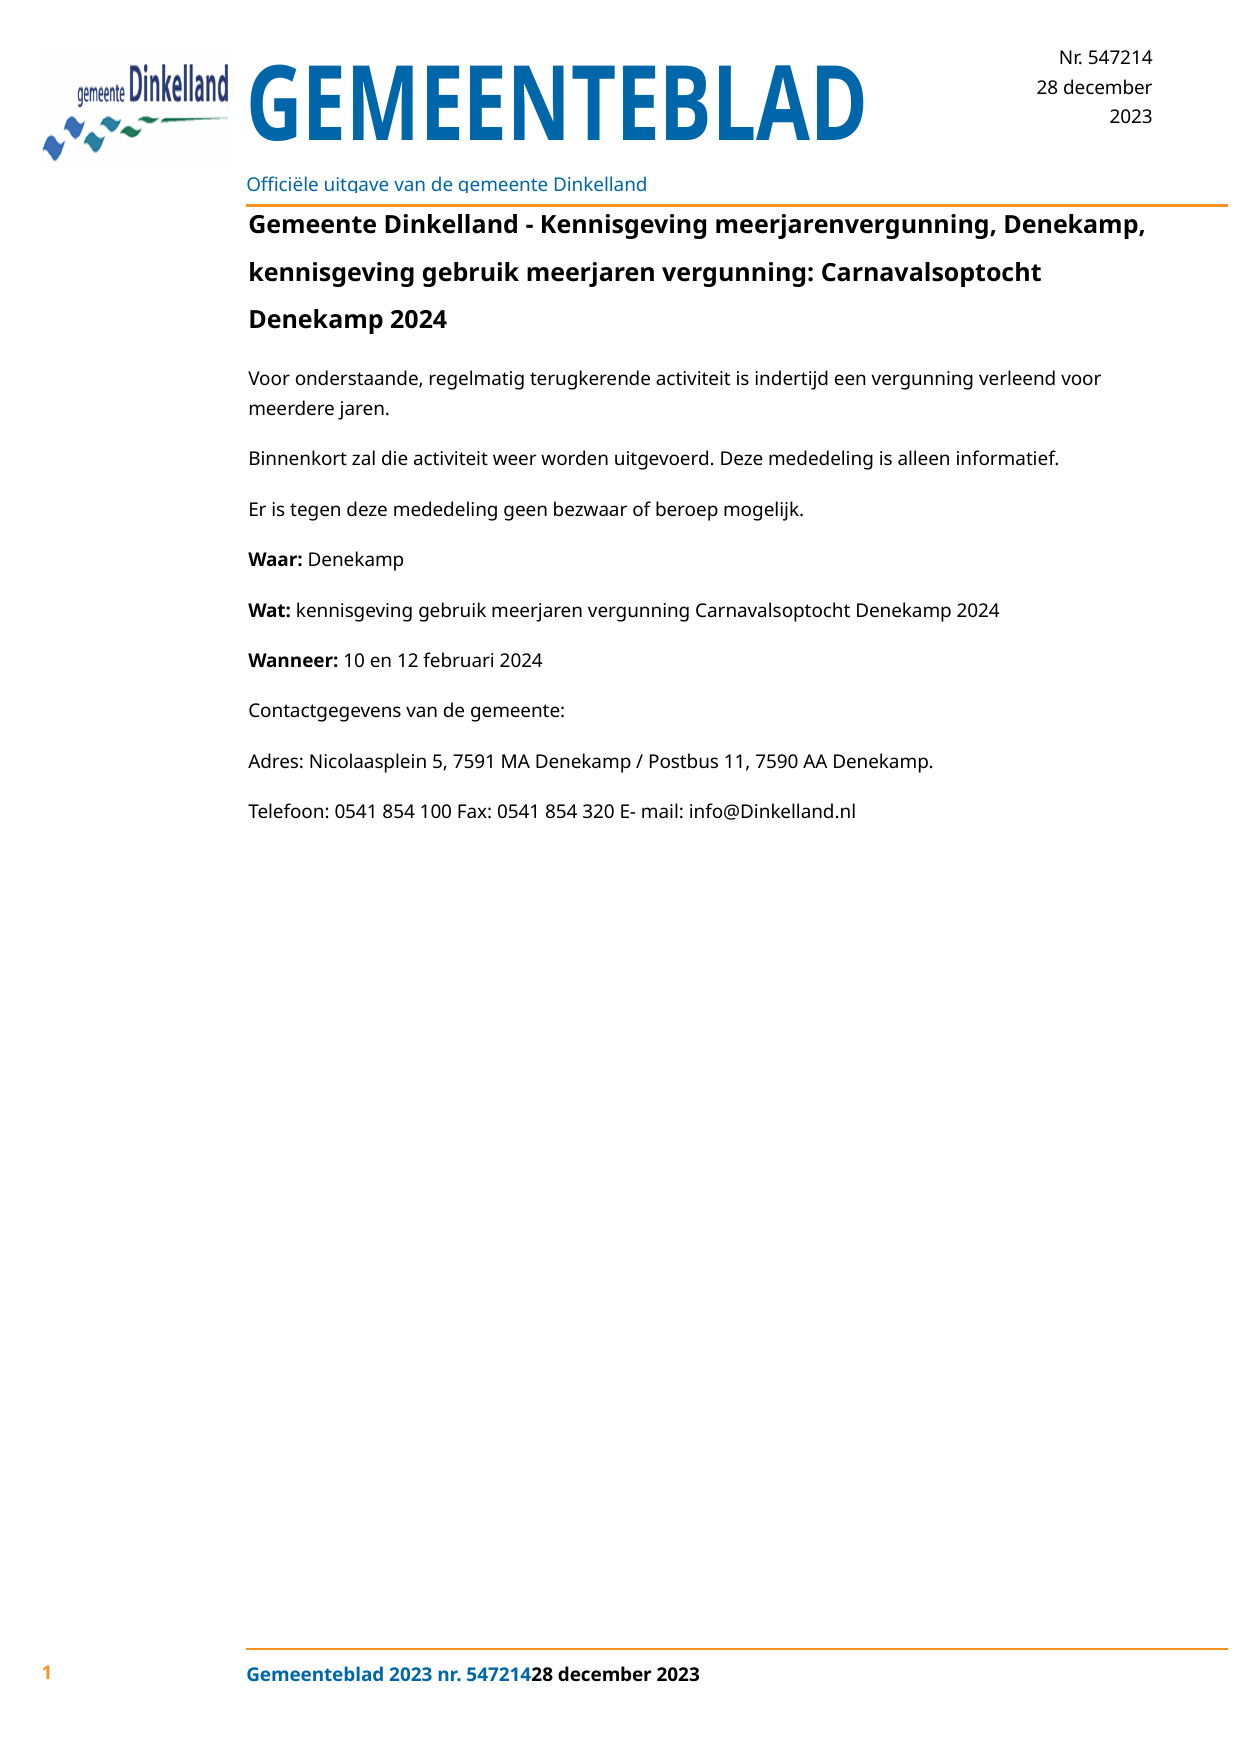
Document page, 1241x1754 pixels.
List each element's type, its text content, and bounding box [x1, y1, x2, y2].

text Gemeente Dinkelland - Kennisgeving meerjarenvergunning, Denekamp, kennisgeving gebruik meerjaren vergunning: Carnavalsoptocht Denekamp 2024 [248, 207, 1152, 336]
text Telefoon: 0541 854 100 Fax: 0541 854 320 E- mail: info@Dinkelland.nl [248, 798, 1152, 824]
text Waar: Denekamp [248, 546, 1152, 572]
text Contactgegevens van de gemeente: [248, 698, 1152, 723]
text Wat: kennisgeving gebruik meerjaren vergunning Carnavalsoptocht Denekamp 2024 [248, 597, 1152, 622]
text Adres: Nicolaasplein 5, 7591 MA Denekamp / Postbus 11, 7590 AA Denekamp. [248, 748, 1152, 774]
text Wanneer: 10 en 12 februari 2024 [248, 647, 1152, 673]
picture [41, 47, 231, 172]
text Voor onderstaande, regelmatig terugkerende activiteit is indertijd een vergunning verleend voor meerdere jaren. [248, 366, 1152, 421]
text Binnenkort zal die activiteit weer worden uitgevoerd. Deze mededeling is alleen informatief. [248, 446, 1152, 471]
text Er is tegen deze mededeling geen bezwaar of beroep mogelijk. [248, 496, 1152, 522]
